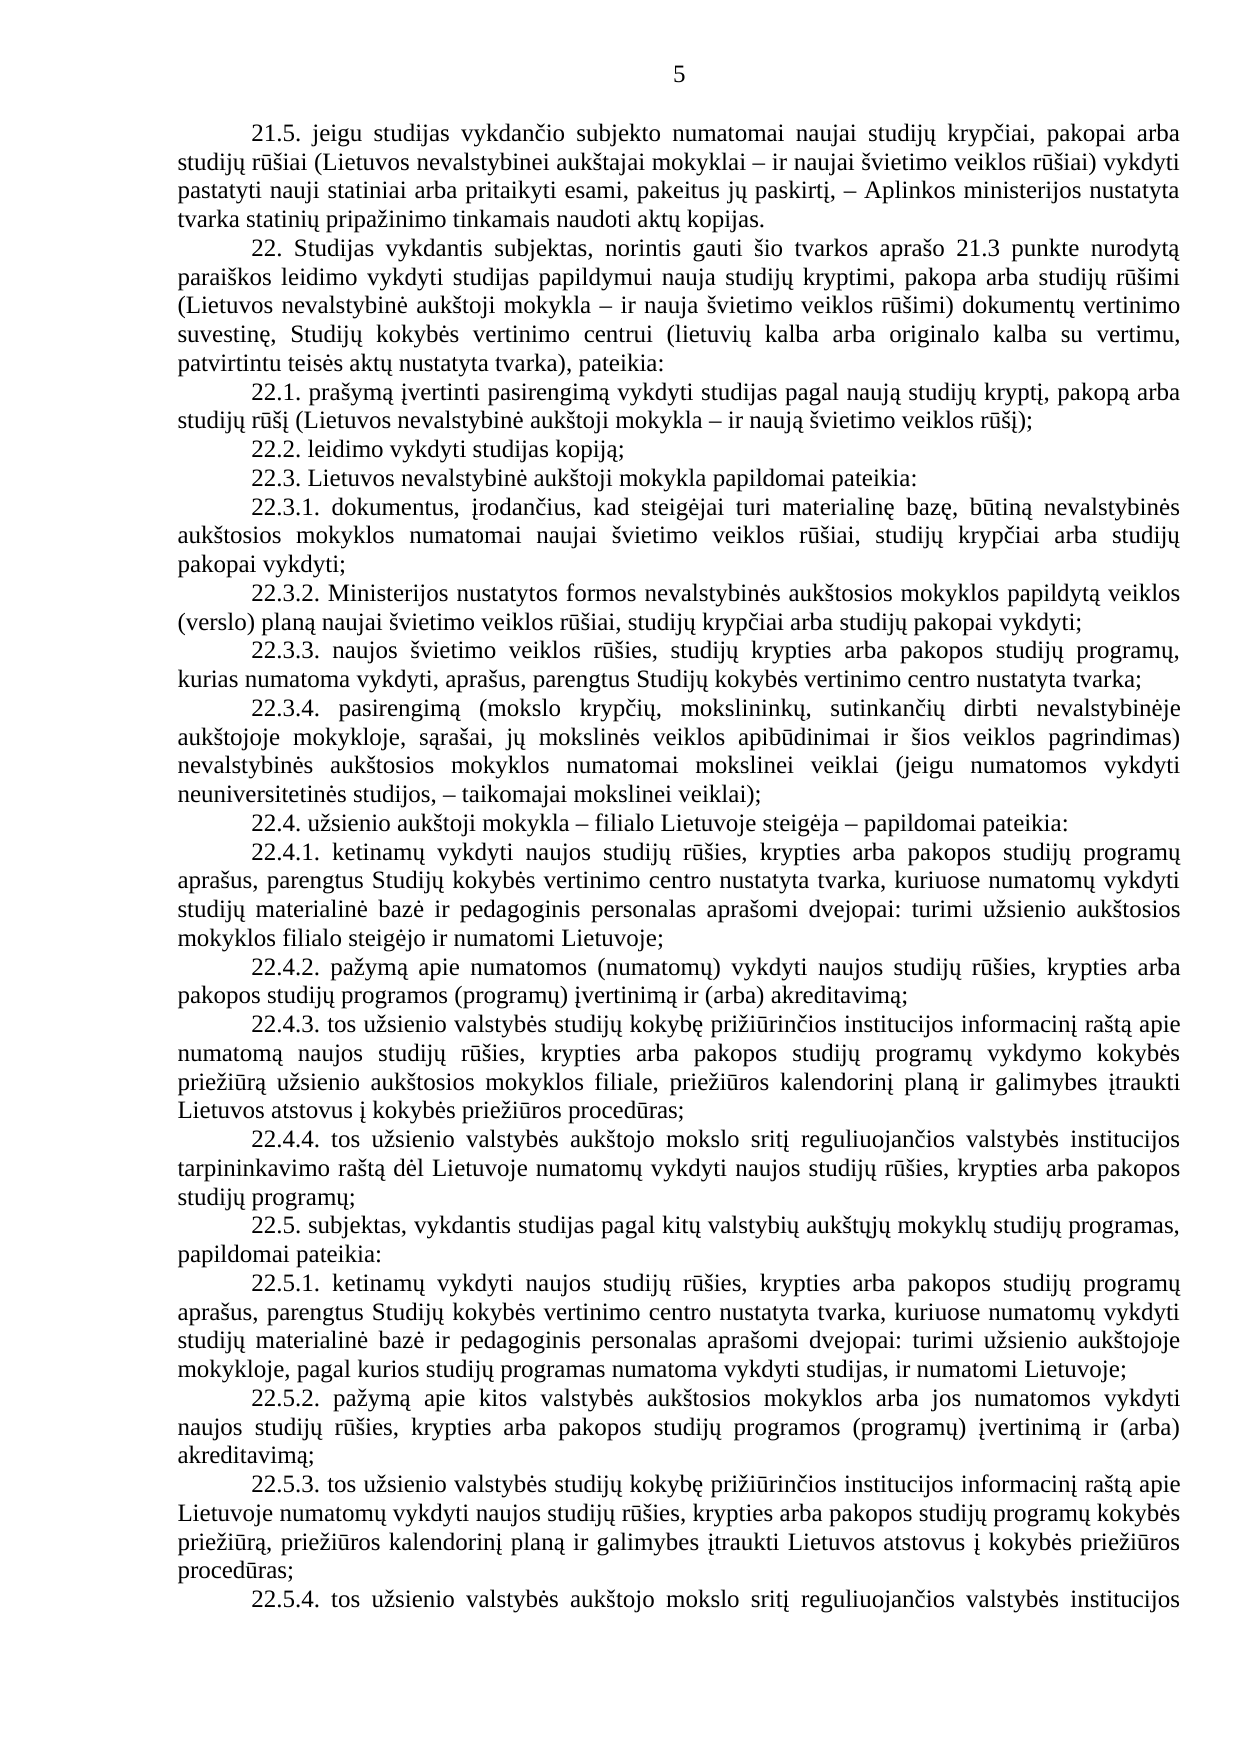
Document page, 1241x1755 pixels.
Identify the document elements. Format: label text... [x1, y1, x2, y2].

text 22.4. užsienio aukštoji mokykla – filialo Lietuvoje steigėja – papildomai pateikia: [177, 808, 1181, 837]
text 22.3.2. Ministerijos nustatytos formos nevalstybinės aukštosios mokyklos papildytą veiklos (verslo) planą naujai švietimo veiklos rūšiai, studijų krypčiai arba studijų pakopai vykdyti; [177, 578, 1181, 636]
text 22.5.3. tos užsienio valstybės studijų kokybę prižiūrinčios institucijos informacinį raštą apie Lietuvoje numatomų vykdyti naujos studijų rūšies, krypties arba pakopos studijų programų kokybės priežiūrą, priežiūros kalendorinį planą ir galimybes įtraukti Lietuvos atstovus į kokybės priežiūros procedūras; [177, 1469, 1181, 1584]
text 22.1. prašymą įvertinti pasirengimą vykdyti studijas pagal naują studijų kryptį, pakopą arba studijų rūšį (Lietuvos nevalstybinė aukštoji mokykla – ir naują švietimo veiklos rūšį); [177, 377, 1181, 434]
text 22.4.3. tos užsienio valstybės studijų kokybę prižiūrinčios institucijos informacinį raštą apie numatomą naujos studijų rūšies, krypties arba pakopos studijų programų vykdymo kokybės priežiūrą užsienio aukštosios mokyklos filiale, priežiūros kalendorinį planą ir galimybes įtraukti Lietuvos atstovus į kokybės priežiūros procedūras; [177, 1009, 1181, 1124]
text 22.5.2. pažymą apie kitos valstybės aukštosios mokyklos arba jos numatomos vykdyti naujos studijų rūšies, krypties arba pakopos studijų programos (programų) įvertinimą ir (arba) akreditavimą; [177, 1383, 1181, 1469]
text 22.2. leidimo vykdyti studijas kopiją; [177, 434, 1181, 463]
text 22.5.1. ketinamų vykdyti naujos studijų rūšies, krypties arba pakopos studijų programų aprašus, parengtus Studijų kokybės vertinimo centro nustatyta tvarka, kuriuose numatomų vykdyti studijų materialinė bazė ir pedagoginis personalas aprašomi dvejopai: turimi užsienio aukštojoje mokykloje, pagal kurios studijų programas numatoma vykdyti studijas, ir numatomi Lietuvoje; [177, 1268, 1181, 1383]
text 22.4.1. ketinamų vykdyti naujos studijų rūšies, krypties arba pakopos studijų programų aprašus, parengtus Studijų kokybės vertinimo centro nustatyta tvarka, kuriuose numatomų vykdyti studijų materialinė bazė ir pedagoginis personalas aprašomi dvejopai: turimi užsienio aukštosios mokyklos filialo steigėjo ir numatomi Lietuvoje; [177, 837, 1181, 952]
text 22.4.4. tos užsienio valstybės aukštojo mokslo sritį reguliuojančios valstybės institucijos tarpininkavimo raštą dėl Lietuvoje numatomų vykdyti naujos studijų rūšies, krypties arba pakopos studijų programų; [177, 1124, 1181, 1211]
text 22.4.2. pažymą apie numatomos (numatomų) vykdyti naujos studijų rūšies, krypties arba pakopos studijų programos (programų) įvertinimą ir (arba) akreditavimą; [177, 952, 1181, 1009]
text 22. Studijas vykdantis subjektas, norintis gauti šio tvarkos aprašo 21.3 punkte nurodytą paraiškos leidimo vykdyti studijas papildymui nauja studijų kryptimi, pakopa arba studijų rūšimi (Lietuvos nevalstybinė aukštoji mokykla – ir nauja švietimo veiklos rūšimi) dokumentų vertinimo suvestinę, Studijų kokybės vertinimo centrui (lietuvių kalba arba originalo kalba su vertimu, patvirtintu teisės aktų nustatyta tvarka), pateikia: [177, 233, 1181, 377]
text 22.3.4. pasirengimą (mokslo krypčių, mokslininkų, sutinkančių dirbti nevalstybinėje aukštojoje mokykloje, sąrašai, jų mokslinės veiklos apibūdinimai ir šios veiklos pagrindimas) nevalstybinės aukštosios mokyklos numatomai mokslinei veiklai (jeigu numatomos vykdyti neuniversitetinės studijos, – taikomajai mokslinei veiklai); [177, 693, 1181, 808]
text 22.5.4. tos užsienio valstybės aukštojo mokslo sritį reguliuojančios valstybės institucijos [177, 1584, 1181, 1613]
text 22.3.3. naujos švietimo veiklos rūšies, studijų krypties arba pakopos studijų programų, kurias numatoma vykdyti, aprašus, parengtus Studijų kokybės vertinimo centro nustatyta tvarka; [177, 636, 1181, 693]
text 22.3. Lietuvos nevalstybinė aukštoji mokykla papildomai pateikia: [177, 463, 1181, 492]
text 21.5. jeigu studijas vykdančio subjekto numatomai naujai studijų krypčiai, pakopai arba studijų rūšiai (Lietuvos nevalstybinei aukštajai mokyklai – ir naujai švietimo veiklos rūšiai) vykdyti pastatyti nauji statiniai arba pritaikyti esami, pakeitus jų paskirtį, – Aplinkos ministerijos nustatyta tvarka statinių pripažinimo tinkamais naudoti aktų kopijas. [177, 118, 1181, 233]
text 22.3.1. dokumentus, įrodančius, kad steigėjai turi materialinę bazę, būtiną nevalstybinės aukštosios mokyklos numatomai naujai švietimo veiklos rūšiai, studijų krypčiai arba studijų pakopai vykdyti; [177, 492, 1181, 578]
text 22.5. subjektas, vykdantis studijas pagal kitų valstybių aukštųjų mokyklų studijų programas, papildomai pateikia: [177, 1211, 1181, 1268]
